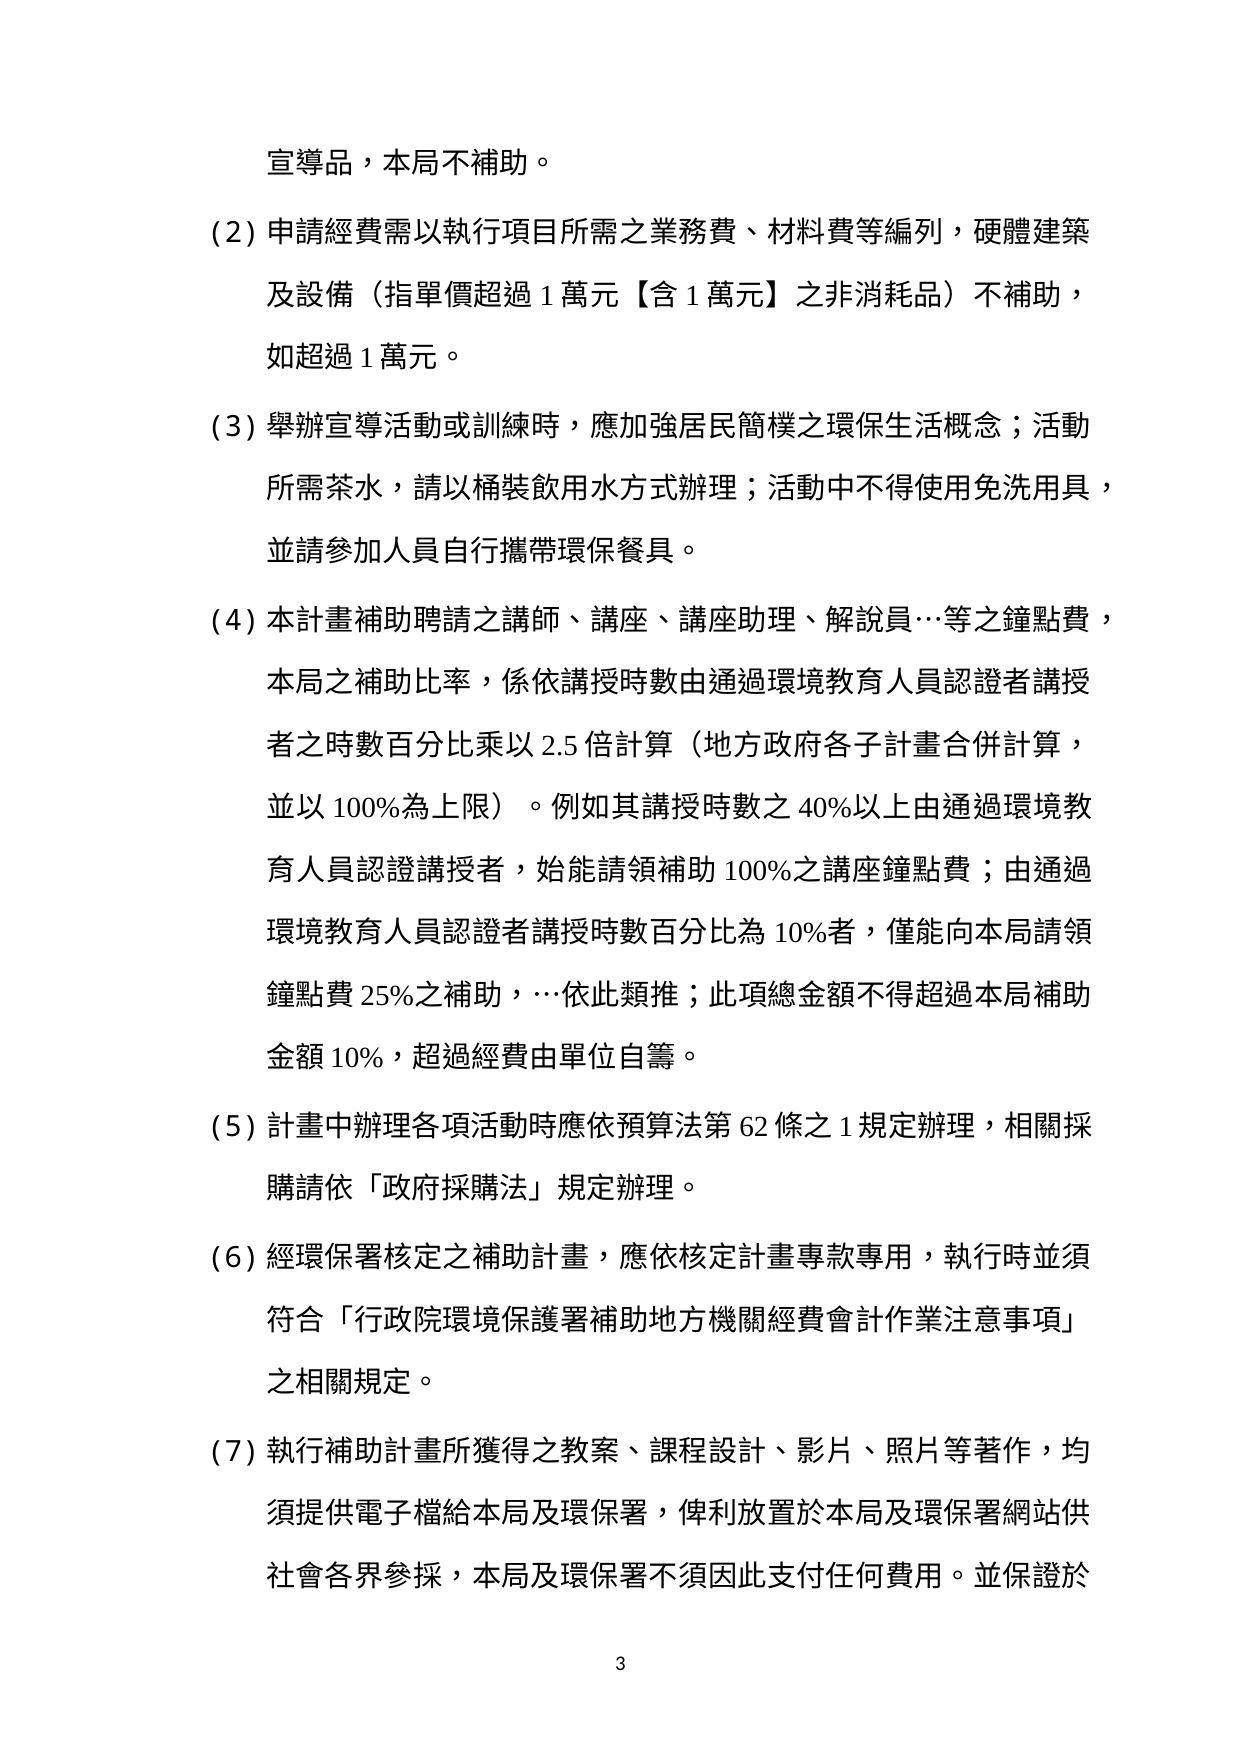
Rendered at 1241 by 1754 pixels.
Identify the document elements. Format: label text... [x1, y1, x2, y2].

list 宣導品，本局不補助。 [207, 119, 1092, 182]
list 計畫中辦理各項活動時應依預算法第62條之1規定辦理，相關採購請依「政府採購法」規定辦理。 [207, 1082, 1092, 1207]
list 本計畫補助聘請之講師、講座、講座助理、解說員…等之鐘點費，本局之補助比率，係依講授時數由通過環境教育人員認證者講授者之時數百分比乘以2.5倍計算（地方政府各子計畫合併計算，並以100%為上限）。例如其講授時數之40%以上由通過環境教育人員認證講授者，始能請領補助100%之講座鐘點費；由通過環境教育人員認證者講授時數百分比為10%者，僅能向本局請領鐘點費25%之補助，…依此類推；此項總金額不得超過本局補助金額10%，超過經費由單位自籌。 [207, 576, 1092, 1076]
list 舉辦宣導活動或訓練時，應加強居民簡樸之環保生活概念；活動所需茶水，請以桶裝飲用水方式辦理；活動中不得使用免洗用具，並請參加人員自行攜帶環保餐具。 [207, 382, 1092, 569]
list 申請經費需以執行項目所需之業務費、材料費等編列，硬體建築及設備（指單價超過1萬元【含1萬元】之非消耗品）不補助，如超過1萬元。 [207, 188, 1092, 376]
list 執行補助計畫所獲得之教案、課程設計、影片、照片等著作，均須提供電子檔給本局及環保署，俾利放置於本局及環保署網站供社會各界參採，本局及環保署不須因此支付任何費用。並保證於 [207, 1407, 1092, 1594]
list 經環保署核定之補助計畫，應依核定計畫專款專用，執行時並須符合「行政院環境保護署補助地方機關經費會計作業注意事項」之相關規定。 [207, 1213, 1092, 1401]
